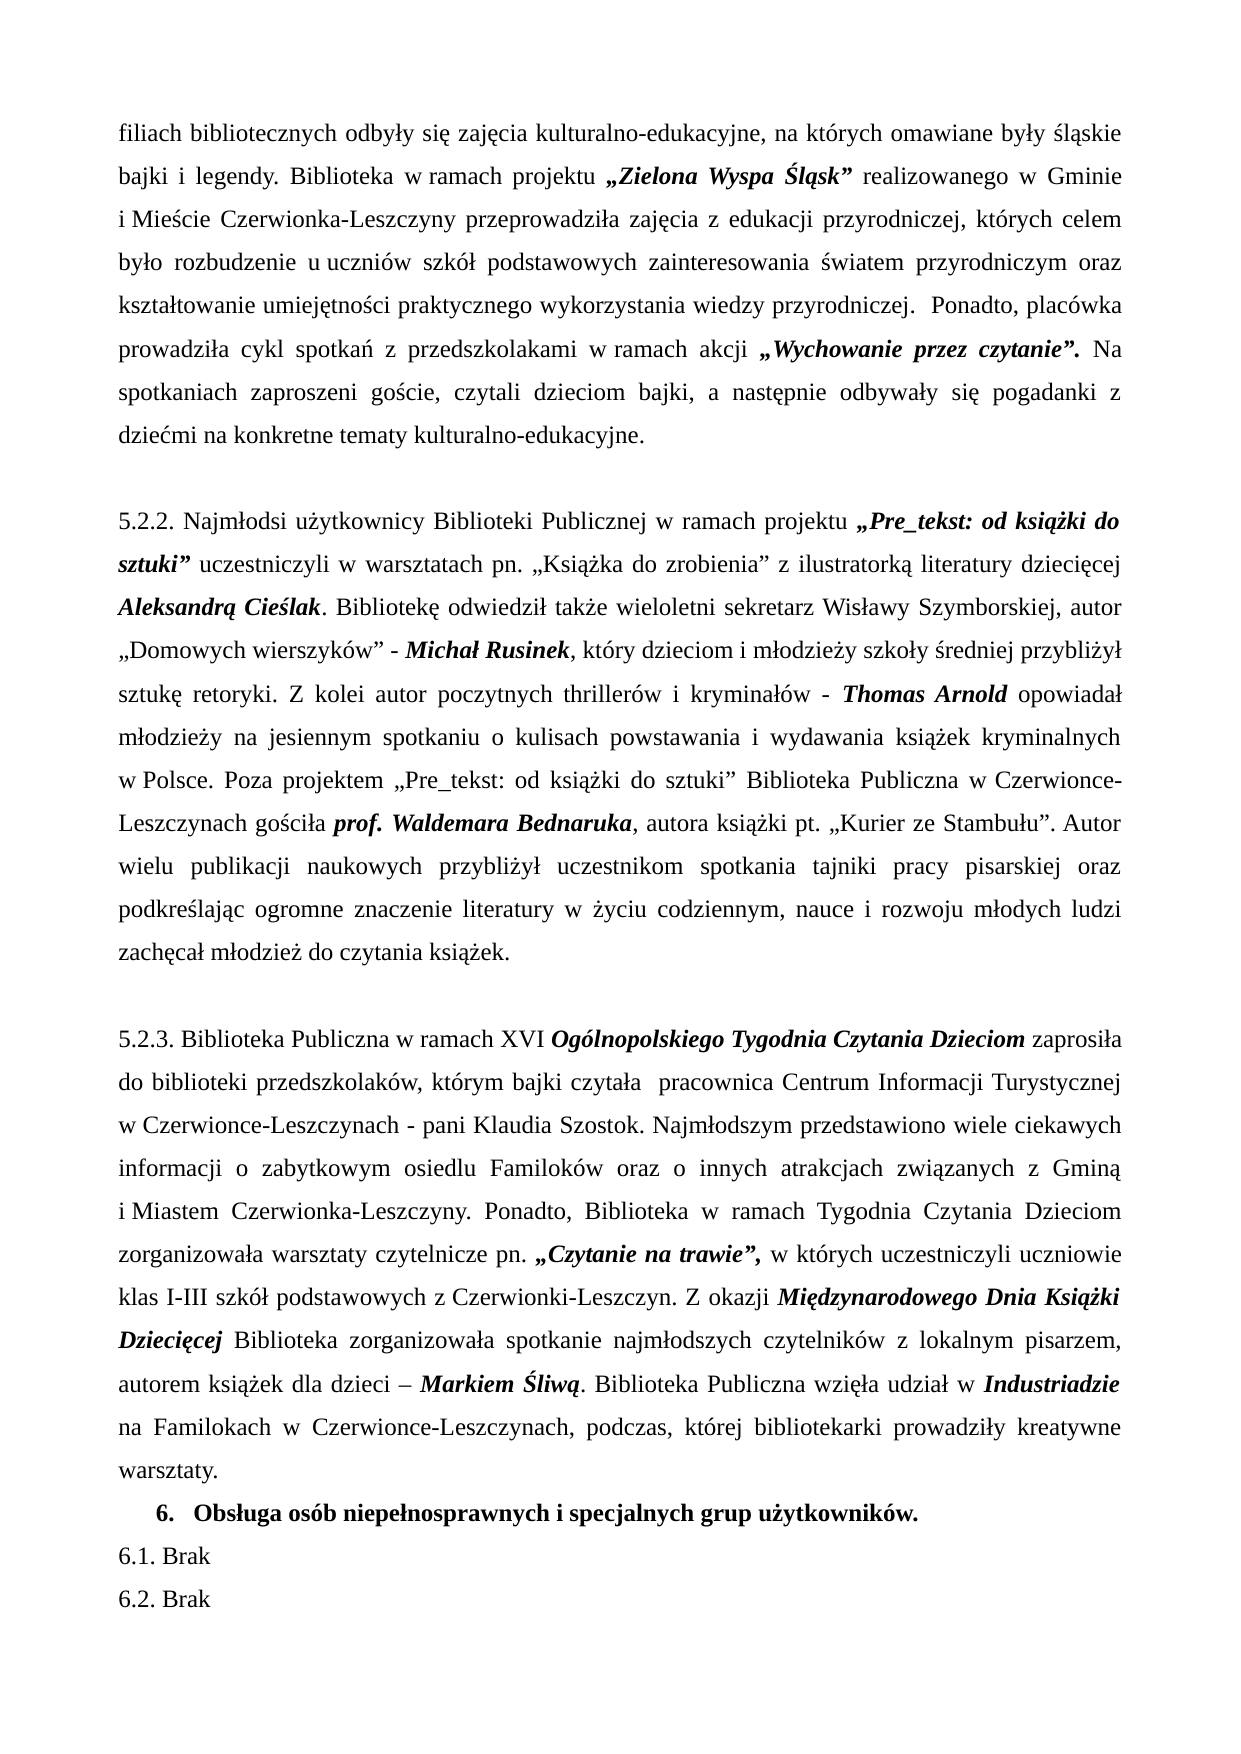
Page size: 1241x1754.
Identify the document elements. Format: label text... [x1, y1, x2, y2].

list filiach bibliotecznych odbyły się zajęcia kulturalno-edukacyjne, na których omawiane były śląskie bajki i legendy. Biblioteka w ramach projektu „Zielona Wyspa Śląsk” realizowanego w Gminie i Mieście Czerwionka-Leszczyny przeprowadziła zajęcia z edukacji przyrodniczej, których celem było rozbudzenie u uczniów szkół podstawowych zainteresowania światem przyrodniczym oraz kształtowanie umiejętności praktycznego wykorzystania wiedzy przyrodniczej. Ponadto, placówka prowadziła cykl spotkań z przedszkolakami w ramach akcji „Wychowanie przez czytanie”. Na spotkaniach zaproszeni goście, czytali dzieciom bajki, a następnie odbywały się pogadanki z dziećmi na konkretne tematy kulturalno-edukacyjne. [118, 118, 1122, 449]
text 6.2. Brak [118, 1584, 1122, 1613]
text 5.2.2. Najmłodsi użytkownicy Biblioteki Publicznej w ramach projektu „Pre_tekst: od książki do sztuki” uczestniczyli w warsztatach pn. „Książka do zrobienia” z ilustratorką literatury dziecięcej Aleksandrą Cieślak. Bibliotekę odwiedził także wieloletni sekretarz Wisławy Szymborskiej, autor „Domowych wierszyków” - Michał Rusinek, który dzieciom i młodzieży szkoły średniej przybliżył sztukę retoryki. Z kolei autor poczytnych thrillerów i kryminałów - Thomas Arnold opowiadał młodzieży na jesiennym spotkaniu o kulisach powstawania i wydawania książek kryminalnych w Polsce. Poza projektem „Pre_tekst: od książki do sztuki” Biblioteka Publiczna w Czerwionce-Leszczynach gościła prof. Waldemara Bednaruka, autora książki pt. „Kurier ze Stambułu”. Autor wielu publikacji naukowych przybliżył uczestnikom spotkania tajniki pracy pisarskiej oraz podkreślając ogromne znaczenie literatury w życiu codziennym, nauce i rozwoju młodych ludzi zachęcał młodzież do czytania książek. [118, 506, 1122, 966]
text 5.2.3. Biblioteka Publiczna w ramach XVI Ogólnopolskiego Tygodnia Czytania Dzieciom zaprosiła do biblioteki przedszkolaków, którym bajki czytała pracownica Centrum Informacji Turystycznej w Czerwionce-Leszczynach - pani Klaudia Szostok. Najmłodszym przedstawiono wiele ciekawych informacji o zabytkowym osiedlu Familoków oraz o innych atrakcjach związanych z Gminą i Miastem Czerwionka-Leszczyny. Ponadto, Biblioteka w ramach Tygodnia Czytania Dzieciom zorganizowała warsztaty czytelnicze pn. „Czytanie na trawie”, w których uczestniczyli uczniowie klas I-III szkół podstawowych z Czerwionki-Leszczyn. Z okazji Międzynarodowego Dnia Książki Dziecięcej Biblioteka zorganizowała spotkanie najmłodszych czytelników z lokalnym pisarzem, autorem książek dla dzieci – Markiem Śliwą. Biblioteka Publiczna wzięła udział w Industriadzie na Familokach w Czerwionce-Leszczynach, podczas, której bibliotekarki prowadziły kreatywne warsztaty. [118, 1024, 1122, 1484]
text 6.1. Brak [118, 1541, 1122, 1570]
list Obsługa osób niepełnosprawnych i specjalnych grup użytkowników. [156, 1498, 1122, 1527]
